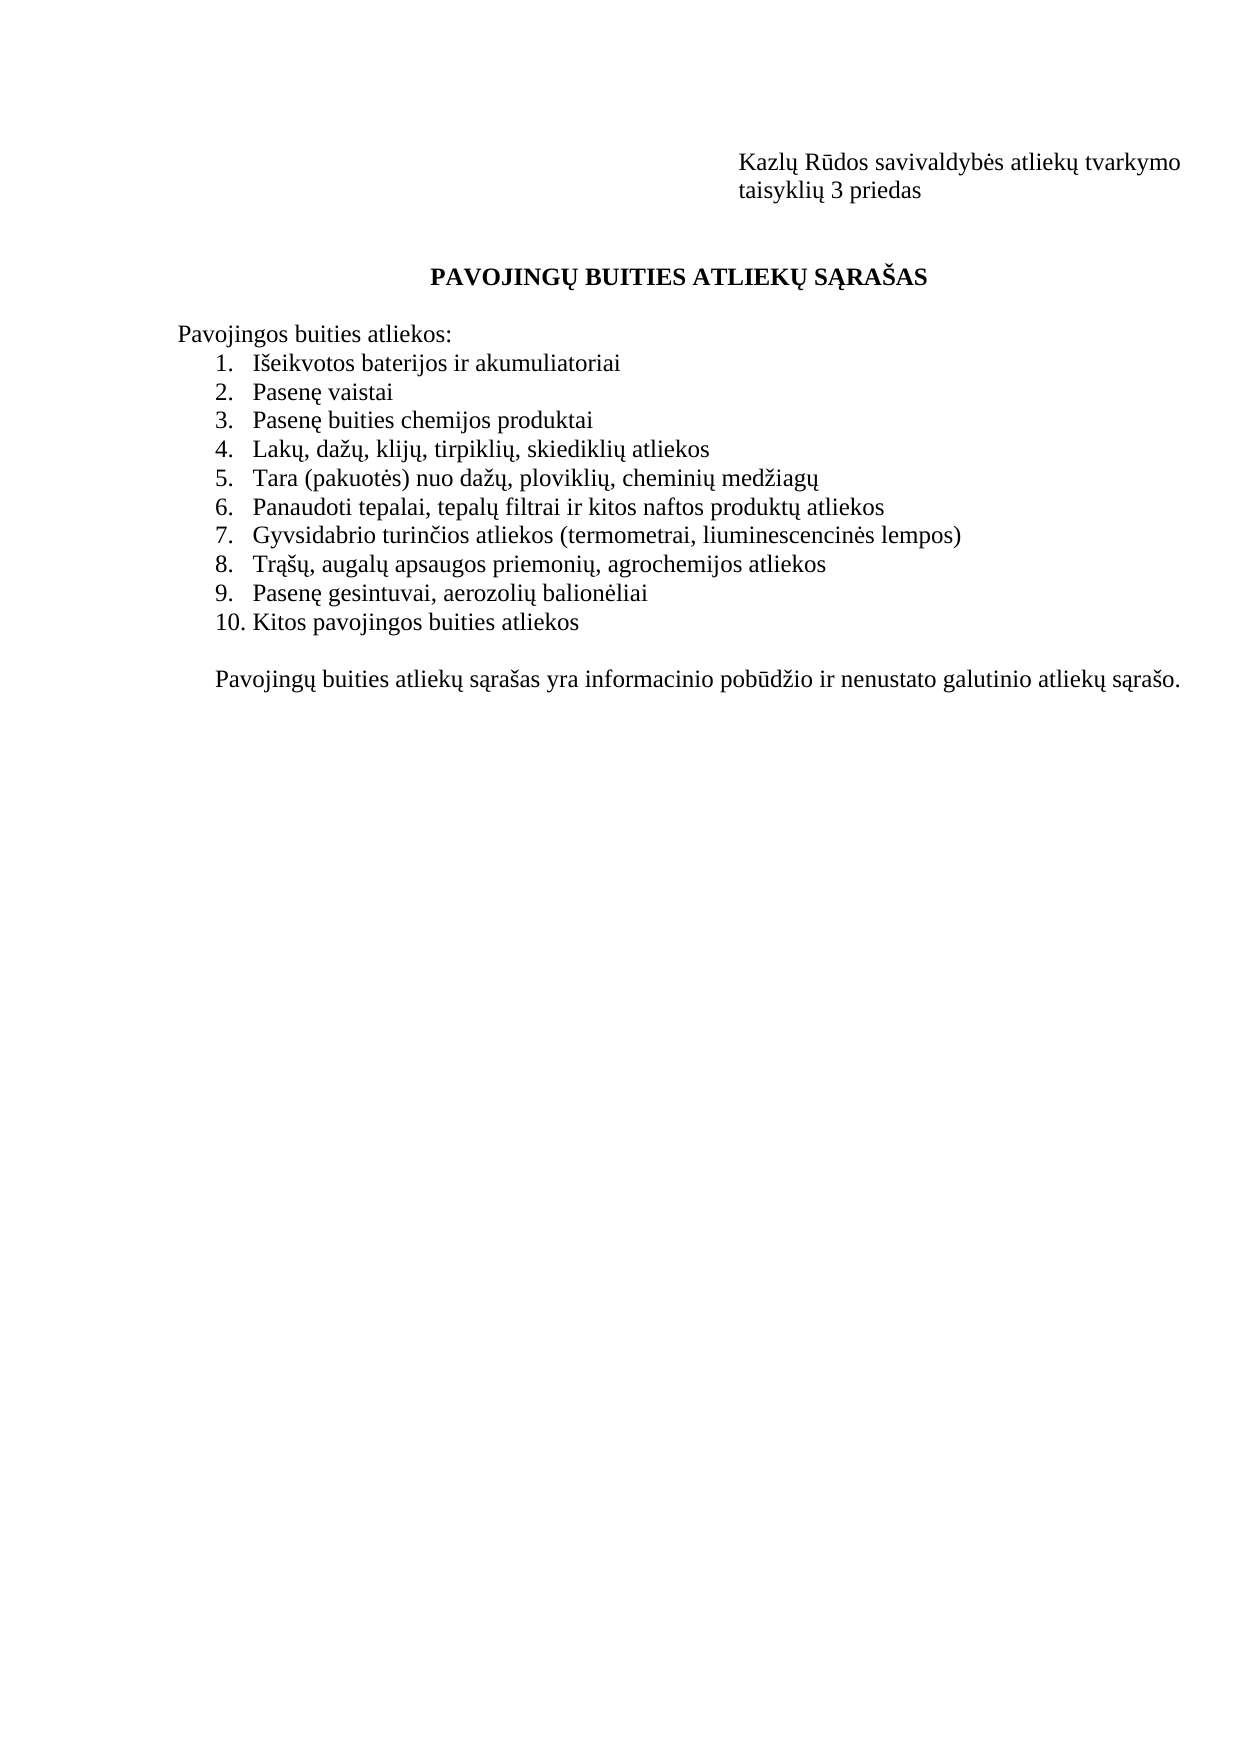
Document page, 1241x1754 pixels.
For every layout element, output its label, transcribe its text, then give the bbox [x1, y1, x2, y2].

text 5. Tara (pakuotės) nuo dažų, ploviklių, cheminių medžiagų [215, 463, 1181, 492]
text 4. Lakų, dažų, klijų, tirpiklių, skiediklių atliekos [215, 434, 1181, 463]
text 6. Panaudoti tepalai, tepalų filtrai ir kitos naftos produktų atliekos [215, 492, 1181, 521]
text Pavojingų buities atliekų sąrašas yra informacinio pobūdžio ir nenustato galutinio atliekų sąrašo. [177, 664, 1181, 693]
text 10. Kitos pavojingos buities atliekos [215, 607, 1181, 636]
text 7. Gyvsidabrio turinčios atliekos (termometrai, liuminescencinės lempos) [215, 521, 1181, 549]
text 2. Pasenę vaistai [215, 377, 1181, 406]
text 1. Išeikvotos baterijos ir akumuliatoriai [215, 348, 1181, 377]
text 8. Trąšų, augalų apsaugos priemonių, agrochemijos atliekos [215, 549, 1181, 578]
text PAVOJINGŲ BUITIES ATLIEKŲ SĄRAŠAS [177, 262, 1181, 291]
text Kazlų Rūdos savivaldybės atliekų tvarkymo taisyklių 3 priedas [738, 147, 1181, 204]
text Pavojingos buities atliekos: [177, 319, 1181, 348]
text 9. Pasenę gesintuvai, aerozolių balionėliai [215, 578, 1181, 607]
text 3. Pasenę buities chemijos produktai [215, 406, 1181, 434]
